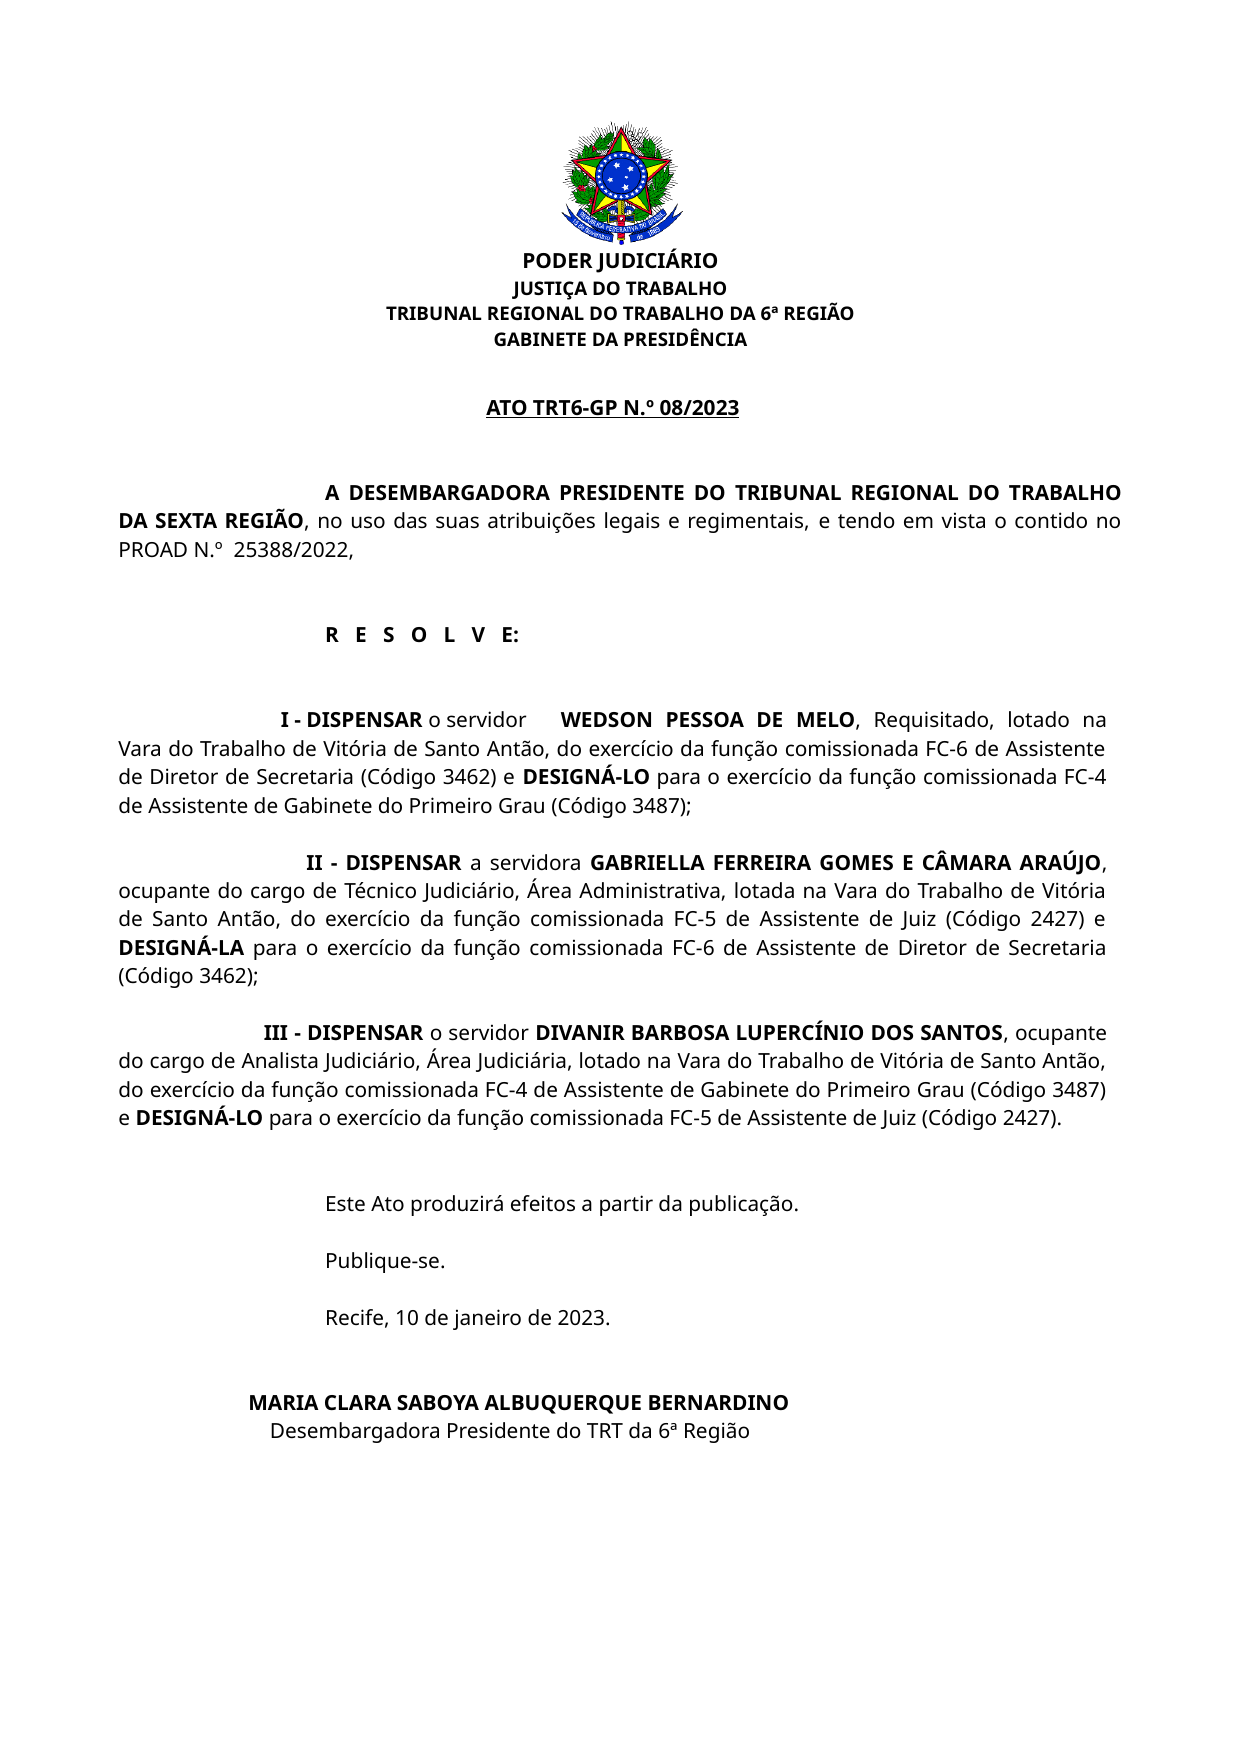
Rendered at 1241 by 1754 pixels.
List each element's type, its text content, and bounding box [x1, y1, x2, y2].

picture [555, 118, 686, 247]
text Recife, 10 de janeiro de 2023. [118, 1303, 1107, 1331]
text Este Ato produzirá efeitos a partir da publicação. [118, 1189, 1107, 1217]
text MARIA CLARA SABOYA ALBUQUERQUE BERNARDINO [118, 1388, 1122, 1416]
text R E S O L V E: [118, 620, 1107, 648]
subtitle JUSTIÇA DO TRABALHO [118, 275, 1122, 301]
text TRIBUNAL REGIONAL DO TRABALHO DA 6ª REGIÃO [118, 301, 1122, 326]
text I - DISPENSAR o servidor WEDSON PESSOA DE MELO, Requisitado, lotado na Vara do Trabalho de Vitória de Santo Antão, do exercício da função comissionada FC-6 de Assistente de Diretor de Secretaria (Código 3462) e DESIGNÁ-LO para o exercício da função comissionada FC-4 de Assistente de Gabinete do Primeiro Grau (Código 3487); [118, 705, 1107, 819]
text II - DISPENSAR a servidora GABRIELLA FERREIRA GOMES E CÂMARA ARAÚJO, ocupante do cargo de Técnico Judiciário, Área Administrativa, lotada na Vara do Trabalho de Vitória de Santo Antão, do exercício da função comissionada FC-5 de Assistente de Juiz (Código 2427) e DESIGNÁ-LA para o exercício da função comissionada FC-6 de Assistente de Diretor de Secretaria (Código 3462); [118, 848, 1107, 990]
text GABINETE DA PRESIDÊNCIA [118, 326, 1122, 352]
text Desembargadora Presidente do TRT da 6ª Região [118, 1416, 1107, 1445]
text PODER JUDICIÁRIO [118, 247, 1122, 275]
text A DESEMBARGADORA PRESIDENTE DO TRIBUNAL REGIONAL DO TRABALHO DA SEXTA REGIÃO, no uso das suas atribuições legais e regimentais, e tendo em vista o contido no PROAD N.º 25388/2022, [118, 478, 1122, 563]
text Publique-se. [118, 1246, 1107, 1274]
text III - DISPENSAR o servidor DIVANIR BARBOSA LUPERCÍNIO DOS SANTOS, ocupante do cargo de Analista Judiciário, Área Judiciária, lotado na Vara do Trabalho de Vitória de Santo Antão, do exercício da função comissionada FC-4 de Assistente de Gabinete do Primeiro Grau (Código 3487) e DESIGNÁ-LO para o exercício da função comissionada FC-5 de Assistente de Juiz (Código 2427). [118, 1018, 1107, 1132]
text ATO TRT6-GP N.º 08/2023 [118, 393, 1107, 421]
